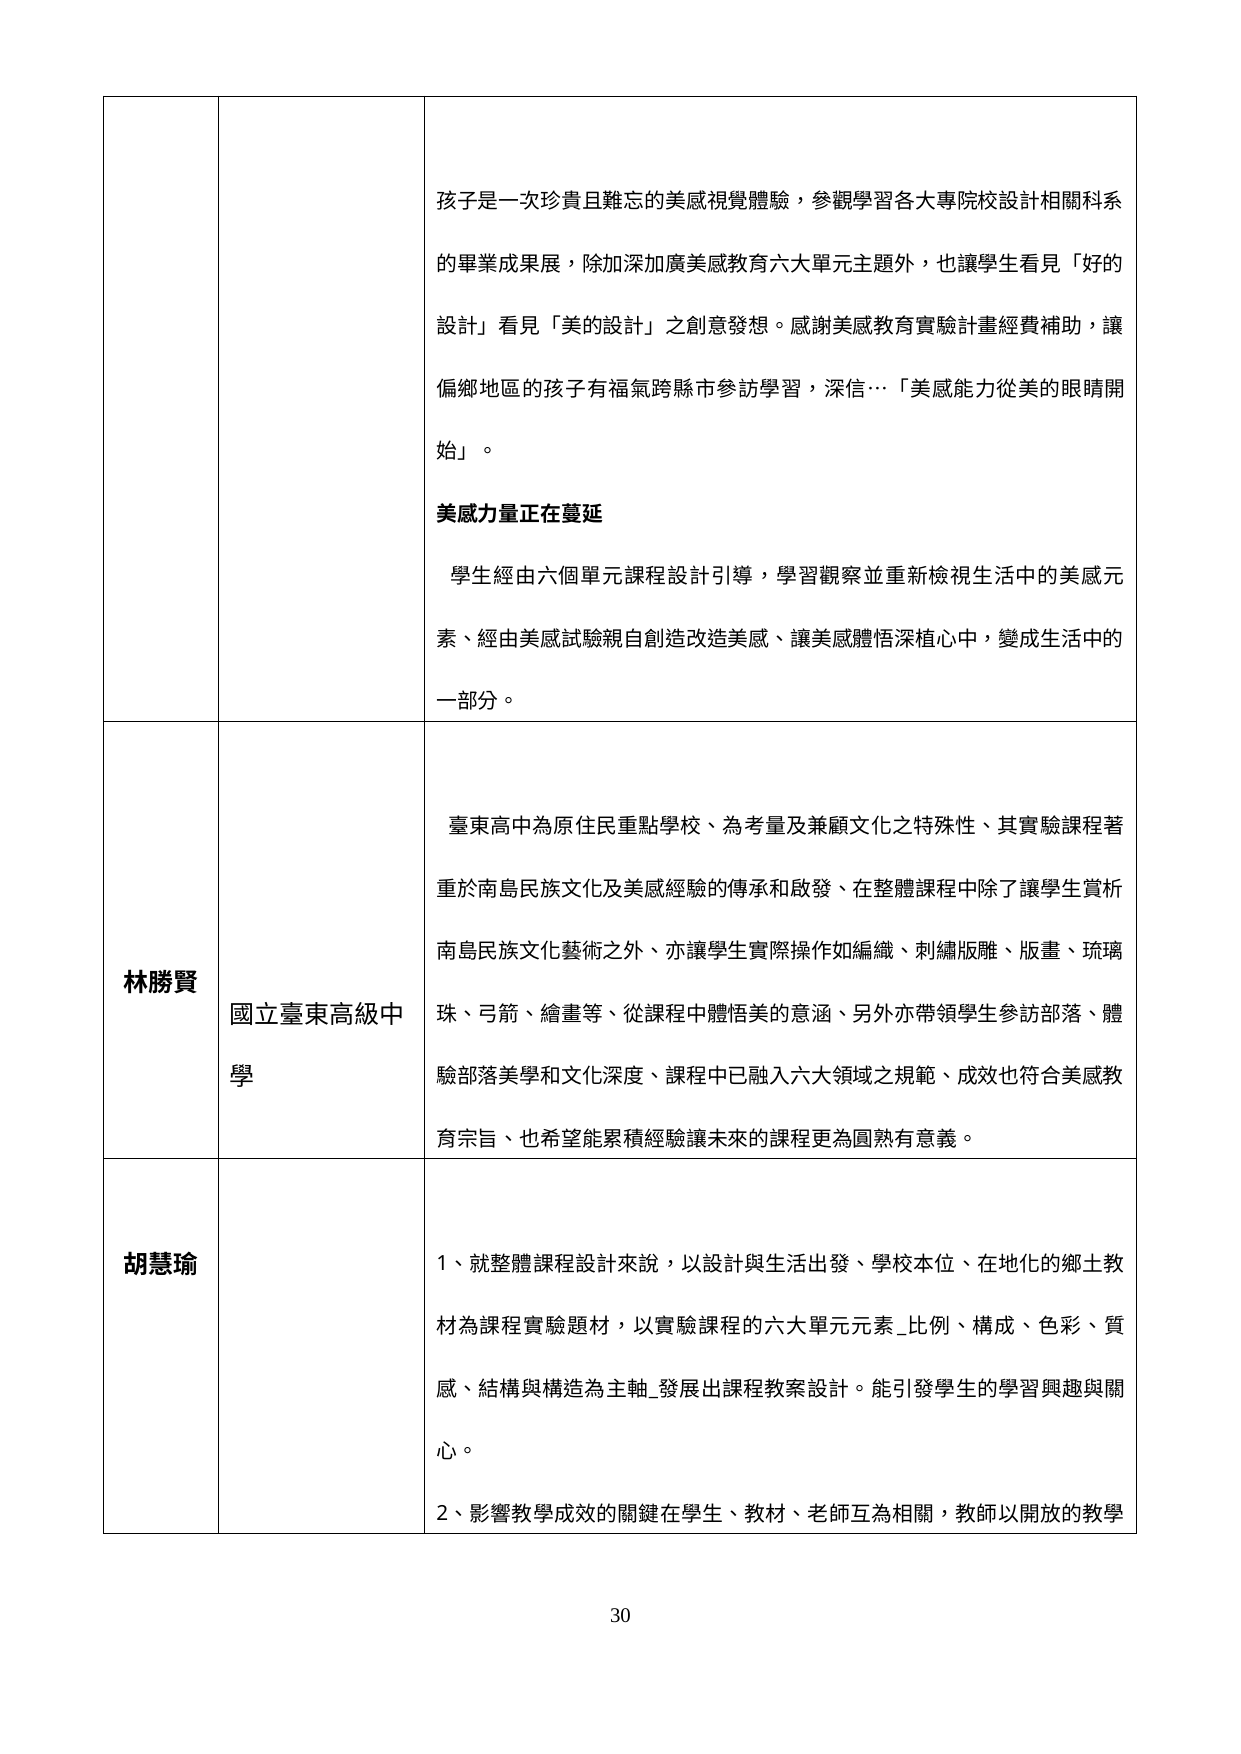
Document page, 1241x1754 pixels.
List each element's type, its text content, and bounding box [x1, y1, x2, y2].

table_cell 胡慧瑜 [104, 1159, 218, 1533]
table_cell 1、就整體課程設計來說，以設計與生活出發、學校本位、在地化的鄉土教材為課程實驗題材，以實驗課程的六大單元元素_比例、構成、色彩、質感、結構與構造為主軸_發展出課程教案設計。能引發學生的學習興趣與關心。 2、影響教學成效的關鍵在學生、教材、老師互為相關，教師以開放的教學 [425, 1159, 1136, 1533]
table_cell 國立臺東高級中學 [219, 722, 424, 1158]
table_cell 林勝賢 [104, 722, 218, 1158]
table_cell [104, 97, 218, 721]
table_cell [219, 97, 424, 721]
table_cell 臺東高中為原住民重點學校、為考量及兼顧文化之特殊性、其實驗課程著重於南島民族文化及美感經驗的傳承和啟發、在整體課程中除了讓學生賞析南島民族文化藝術之外、亦讓學生實際操作如編織、刺繡版雕、版畫、琉璃珠、弓箭、繪畫等、從課程中體悟美的意涵、另外亦帶領學生參訪部落、體驗部落美學和文化深度、課程中已融入六大領域之規範、成效也符合美感教育宗旨、也希望能累積經驗讓未來的課程更為圓熟有意義。 [425, 722, 1136, 1158]
table_cell [219, 1159, 424, 1533]
table_cell 孩子是一次珍貴且難忘的美感視覺體驗，參觀學習各大專院校設計相關科系的畢業成果展，除加深加廣美感教育六大單元主題外，也讓學生看見「好的設計」看見「美的設計」之創意發想。感謝美感教育實驗計畫經費補助，讓偏鄉地區的孩子有福氣跨縣市參訪學習，深信…「美感能力從美的眼睛開始」。 美感力量正在蔓延 學生經由六個單元課程設計引導，學習觀察並重新檢視生活中的美感元素、經由美感試驗親自創造改造美感、讓美感體悟深植心中，變成生活中的一部分。 [425, 97, 1136, 721]
